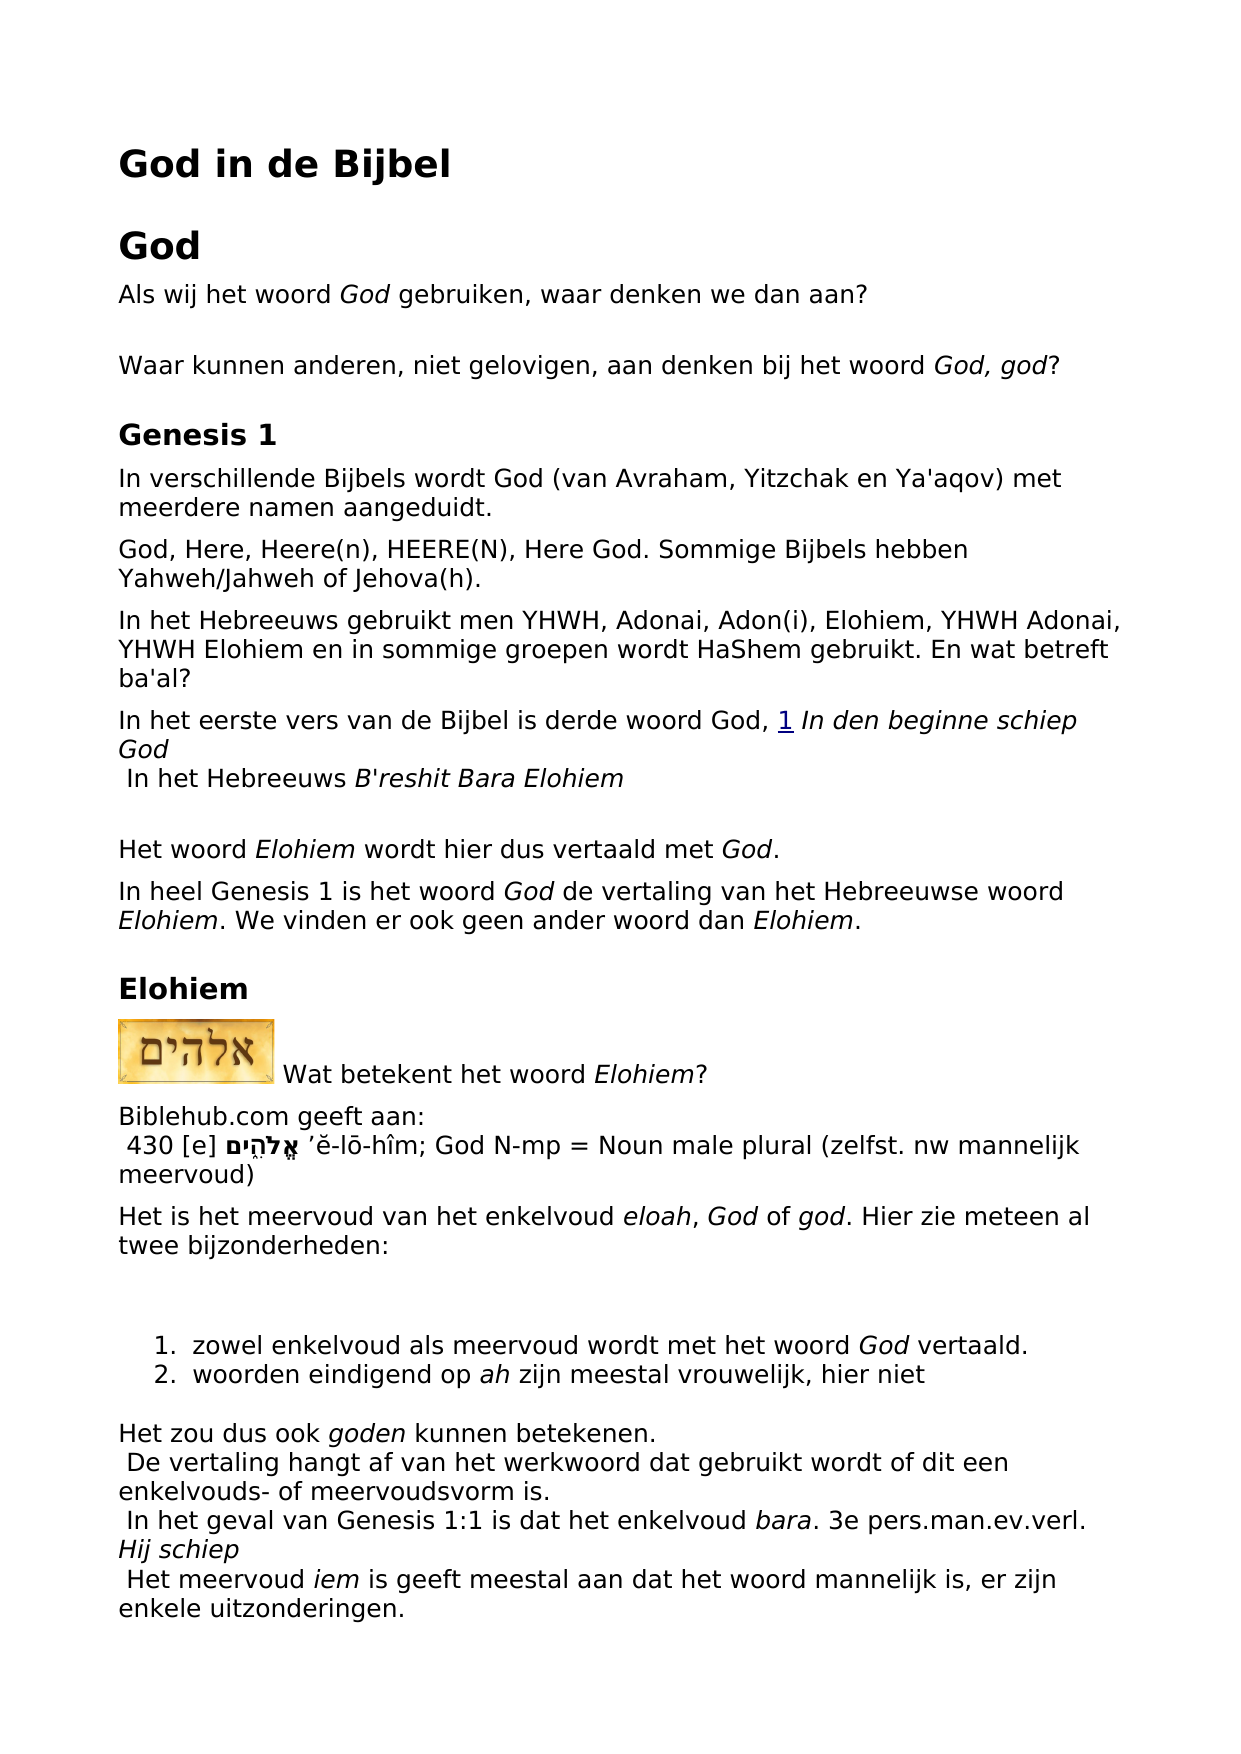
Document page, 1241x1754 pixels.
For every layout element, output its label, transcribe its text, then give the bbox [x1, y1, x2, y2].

subtitle Elohiem [118, 973, 1122, 1007]
subtitle God in de Bijbel [118, 143, 1122, 187]
text Het woord Elohiem wordt hier dus vertaald met God. [118, 835, 1122, 864]
text In verschillende Bijbels wordt God (van Avraham, Yitzchak en Ya'aqov) met meerdere namen aangeduidt. [118, 464, 1122, 523]
text God, Here, Heere(n), HEERE(N), Here God. Sommige Bijbels hebben Yahweh/Jahweh of Jehova(h). [118, 535, 1122, 593]
text Het is het meervoud van het enkelvoud eloah, God of god. Hier zie meteen al twee bijzonderheden: [118, 1202, 1122, 1289]
text Waar kunnen anderen, niet gelovigen, aan denken bij het woord God, god? [118, 351, 1122, 380]
text In heel Genesis 1 is het woord God de vertaling van het Hebreeuwse woord Elohiem. We vinden er ook geen ander woord dan Elohiem. [118, 877, 1122, 935]
text Wat betekent het woord Elohiem? [118, 1019, 1122, 1089]
text In het eerste vers van de Bijbel is derde woord God, 1 In den beginne schiep God In het Hebreeuws B'reshit Bara Elohiem [118, 706, 1122, 823]
text Biblehub.com geeft aan: 430 [e] אֱלֹהִ֑ים ’ĕ-lō-hîm; God N-mp = Noun male plural (zelfst. nw mannelijk meervoud) [118, 1102, 1122, 1189]
list woorden eindigend op ah zijn meestal vrouwelijk, hier niet [177, 1360, 1122, 1389]
list zowel enkelvoud als meervoud wordt met het woord God vertaald. [177, 1331, 1122, 1360]
text Het zou dus ook goden kunnen betekenen. De vertaling hangt af van het werkwoord dat gebruikt wordt of dit een enkelvouds- of meervoudsvorm is. In het geval van Genesis 1:1 is dat het enkelvoud bara. 3e pers.man.ev.verl. Hij schiep Het meervoud iem is geeft meestal aan dat het woord mannelijk is, er zijn enkele uitzonderingen. [118, 1419, 1122, 1623]
picture [118, 1019, 275, 1084]
text Als wij het woord God gebruiken, waar denken we dan aan? [118, 280, 1122, 339]
text In het Hebreeuws gebruikt men YHWH, Adonai, Adon(i), Elohiem, YHWH Adonai, YHWH Elohiem en in sommige groepen wordt HaShem gebruikt. En wat betreft ba'al? [118, 606, 1122, 693]
subtitle Genesis 1 [118, 418, 1122, 452]
subtitle God [118, 224, 1122, 268]
